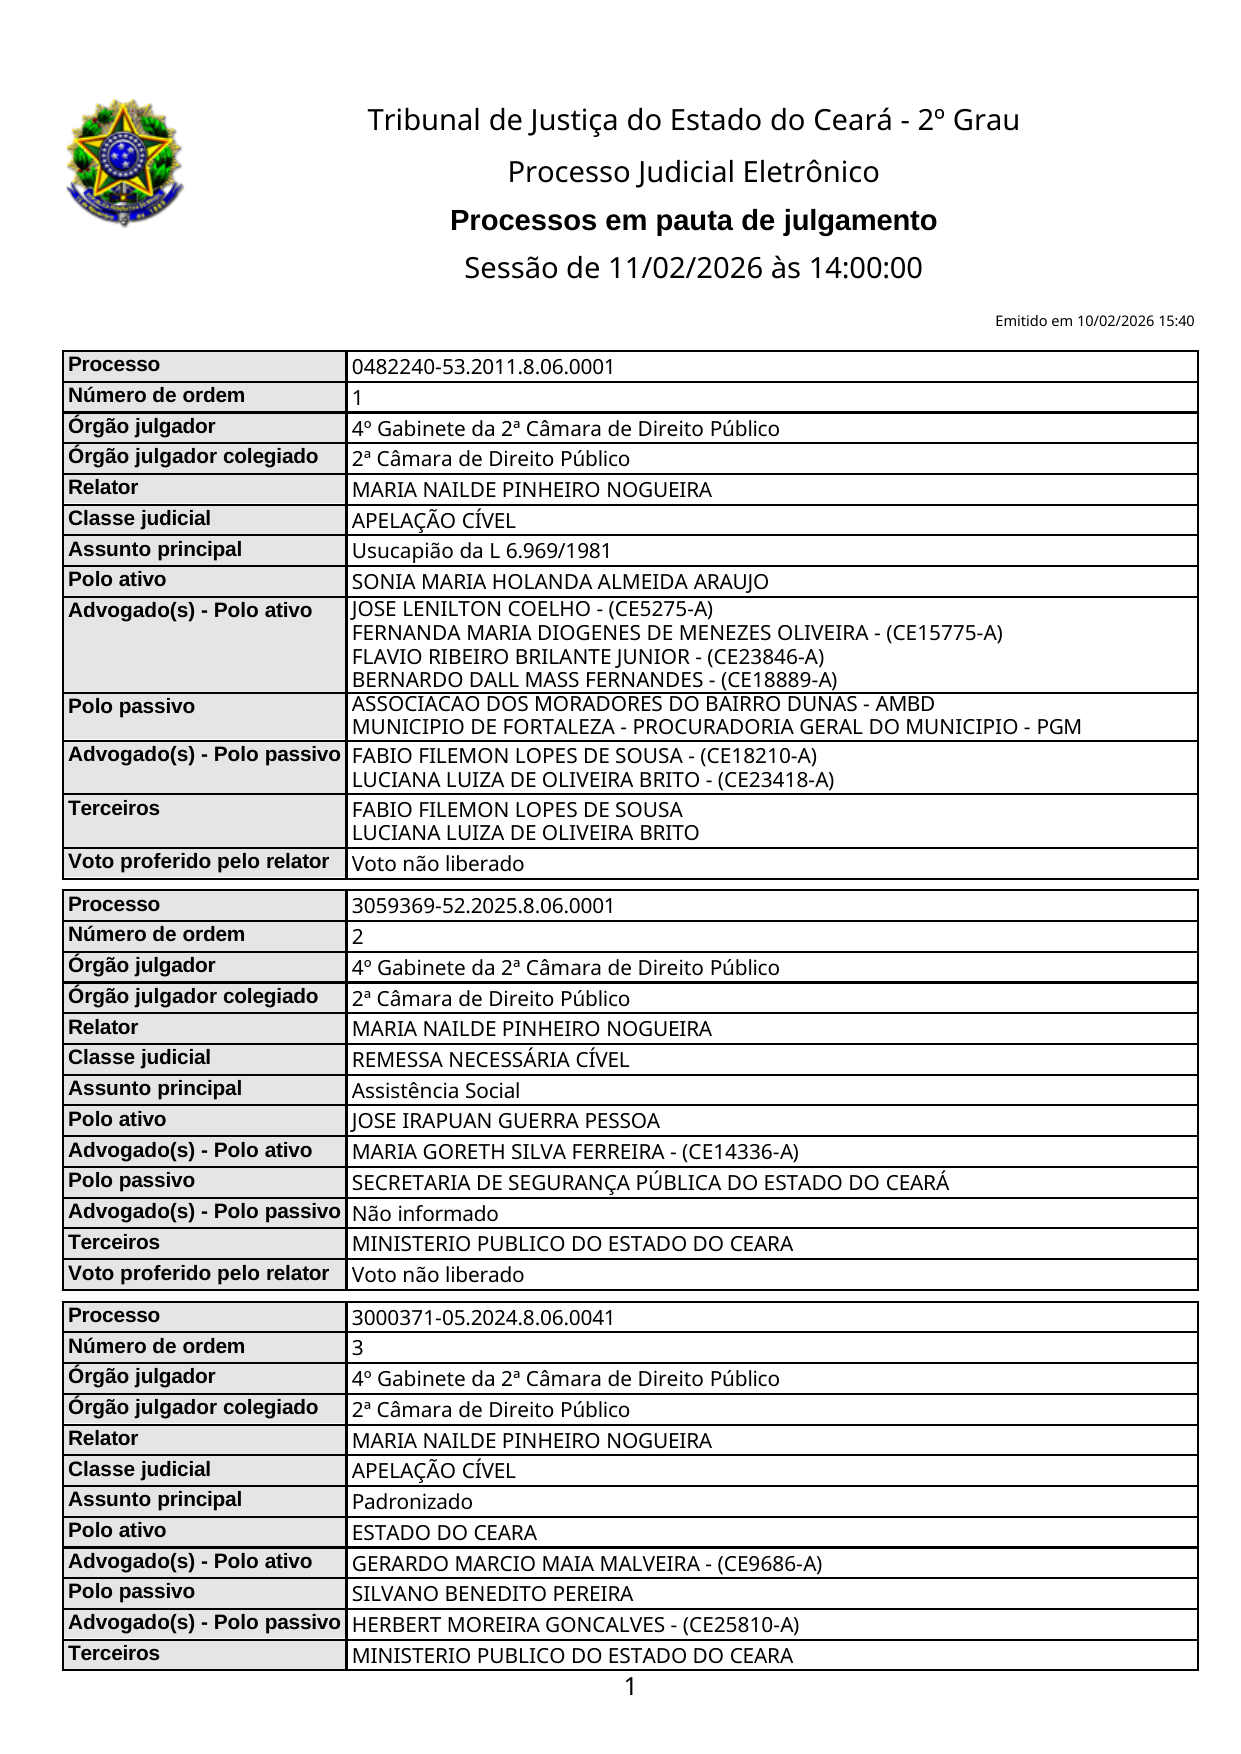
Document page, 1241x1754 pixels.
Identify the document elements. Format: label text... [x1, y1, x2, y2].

table_cell 2 [348, 922, 1197, 951]
table_cell Número de ordem [64, 1333, 345, 1362]
table_cell Órgão julgador [64, 414, 345, 442]
table_cell Assunto principal [64, 1076, 345, 1104]
table_cell 4º Gabinete da 2ª Câmara de Direito Público [348, 414, 1197, 442]
table_cell Órgão julgador [64, 1364, 345, 1393]
table_cell Órgão julgador colegiado [64, 444, 345, 473]
table_cell HERBERT MOREIRA GONCALVES - (CE25810-A) [348, 1610, 1197, 1638]
table_cell Classe judicial [64, 506, 345, 534]
table_header 0482240-53.2011.8.06.0001 [348, 352, 1197, 381]
table_cell Advogado(s) - Polo passivo [64, 742, 345, 793]
table_cell Órgão julgador colegiado [64, 1395, 345, 1423]
table_cell Terceiros [64, 795, 345, 847]
table_cell Polo ativo [64, 567, 345, 596]
table_header Processo [64, 1303, 345, 1331]
table_cell MARIA GORETH SILVA FERREIRA - (CE14336-A) [348, 1137, 1197, 1166]
table_cell Advogado(s) - Polo ativo [64, 1137, 345, 1166]
table_cell Órgão julgador colegiado [64, 984, 345, 1012]
table_cell Assunto principal [64, 536, 345, 565]
table_cell Voto proferido pelo relator [64, 849, 345, 877]
table_cell Relator [64, 1426, 345, 1454]
table_header 3059369-52.2025.8.06.0001 [348, 891, 1197, 920]
table_cell MARIA NAILDE PINHEIRO NOGUEIRA [348, 475, 1197, 503]
table_header 3000371-05.2024.8.06.0041 [348, 1303, 1197, 1331]
table_cell Relator [64, 1014, 345, 1043]
table_cell ESTADO DO CEARA [348, 1518, 1197, 1546]
table_cell Advogado(s) - Polo ativo [64, 1549, 345, 1577]
table_cell 3 [348, 1333, 1197, 1362]
table_cell JOSE IRAPUAN GUERRA PESSOA [348, 1106, 1197, 1135]
table_cell 2ª Câmara de Direito Público [348, 444, 1197, 473]
table_cell Polo passivo [64, 694, 345, 739]
table_cell Polo passivo [64, 1168, 345, 1197]
table_cell Polo ativo [64, 1106, 345, 1135]
table_cell 2ª Câmara de Direito Público [348, 1395, 1197, 1423]
table_cell Polo passivo [64, 1579, 345, 1608]
table_cell APELAÇÃO CÍVEL [348, 1456, 1197, 1485]
table_cell Polo ativo [64, 1518, 345, 1546]
table_cell Terceiros [64, 1641, 345, 1669]
picture [66, 99, 185, 228]
table_cell SILVANO BENEDITO PEREIRA [348, 1579, 1197, 1608]
text Sessão de 11/02/2026 às 14:00:00 [318, 247, 1069, 287]
text Tribunal de Justiça do Estado do Ceará - 2º Grau Processo Judicial Eletrônico [318, 100, 1069, 191]
table_cell 4º Gabinete da 2ª Câmara de Direito Público [348, 953, 1197, 981]
table_cell Assistência Social [348, 1076, 1197, 1104]
table_cell FABIO FILEMON LOPES DE SOUSA - (CE18210-A) LUCIANA LUIZA DE OLIVEIRA BRITO - (CE23418-A) [348, 742, 1197, 793]
table_cell Advogado(s) - Polo passivo [64, 1610, 345, 1638]
table_cell 4º Gabinete da 2ª Câmara de Direito Público [348, 1364, 1197, 1393]
table_cell FABIO FILEMON LOPES DE SOUSA LUCIANA LUIZA DE OLIVEIRA BRITO [348, 795, 1197, 847]
table_cell GERARDO MARCIO MAIA MALVEIRA - (CE9686-A) [348, 1549, 1197, 1577]
table_cell Órgão julgador [64, 953, 345, 981]
table_cell Advogado(s) - Polo ativo [64, 598, 345, 692]
title Processos em pauta de julgamento [318, 203, 1069, 237]
table_cell Usucapião da L 6.969/1981 [348, 536, 1197, 565]
table_cell JOSE LENILTON COELHO - (CE5275-A) FERNANDA MARIA DIOGENES DE MENEZES OLIVEIRA - (CE15775-A) FLAVIO RIBEIRO BRILANTE JUNIOR - (CE23846-A) BERNARDO DALL MASS FERNANDES - (CE18889-A) [348, 598, 1197, 692]
table_cell Voto não liberado [348, 1260, 1197, 1289]
table_cell Classe judicial [64, 1456, 345, 1485]
table_header Processo [64, 352, 345, 381]
table_cell Relator [64, 475, 345, 503]
table_cell 2ª Câmara de Direito Público [348, 984, 1197, 1012]
table_cell MARIA NAILDE PINHEIRO NOGUEIRA [348, 1426, 1197, 1454]
table_cell MARIA NAILDE PINHEIRO NOGUEIRA [348, 1014, 1197, 1043]
table_cell Advogado(s) - Polo passivo [64, 1199, 345, 1227]
text Emitido em 10/02/2026 15:40 [59, 310, 1195, 330]
table_cell MINISTERIO PUBLICO DO ESTADO DO CEARA [348, 1641, 1197, 1669]
table_cell Classe judicial [64, 1045, 345, 1074]
table_cell SECRETARIA DE SEGURANÇA PÚBLICA DO ESTADO DO CEARÁ [348, 1168, 1197, 1197]
table_cell Voto proferido pelo relator [64, 1260, 345, 1289]
table_cell Terceiros [64, 1229, 345, 1258]
table_cell Assunto principal [64, 1487, 345, 1516]
table_cell MINISTERIO PUBLICO DO ESTADO DO CEARA [348, 1229, 1197, 1258]
table_cell 1 [348, 383, 1197, 411]
table_cell SONIA MARIA HOLANDA ALMEIDA ARAUJO [348, 567, 1197, 596]
table_cell Não informado [348, 1199, 1197, 1227]
table_cell APELAÇÃO CÍVEL [348, 506, 1197, 534]
table_cell Número de ordem [64, 922, 345, 951]
table_cell REMESSA NECESSÁRIA CÍVEL [348, 1045, 1197, 1074]
table_cell Voto não liberado [348, 849, 1197, 877]
table_header Processo [64, 891, 345, 920]
table_cell Padronizado [348, 1487, 1197, 1516]
table_cell ASSOCIACAO DOS MORADORES DO BAIRRO DUNAS - AMBD MUNICIPIO DE FORTALEZA - PROCURADORIA GERAL DO MUNICIPIO - PGM [348, 694, 1197, 739]
table_cell Número de ordem [64, 383, 345, 411]
